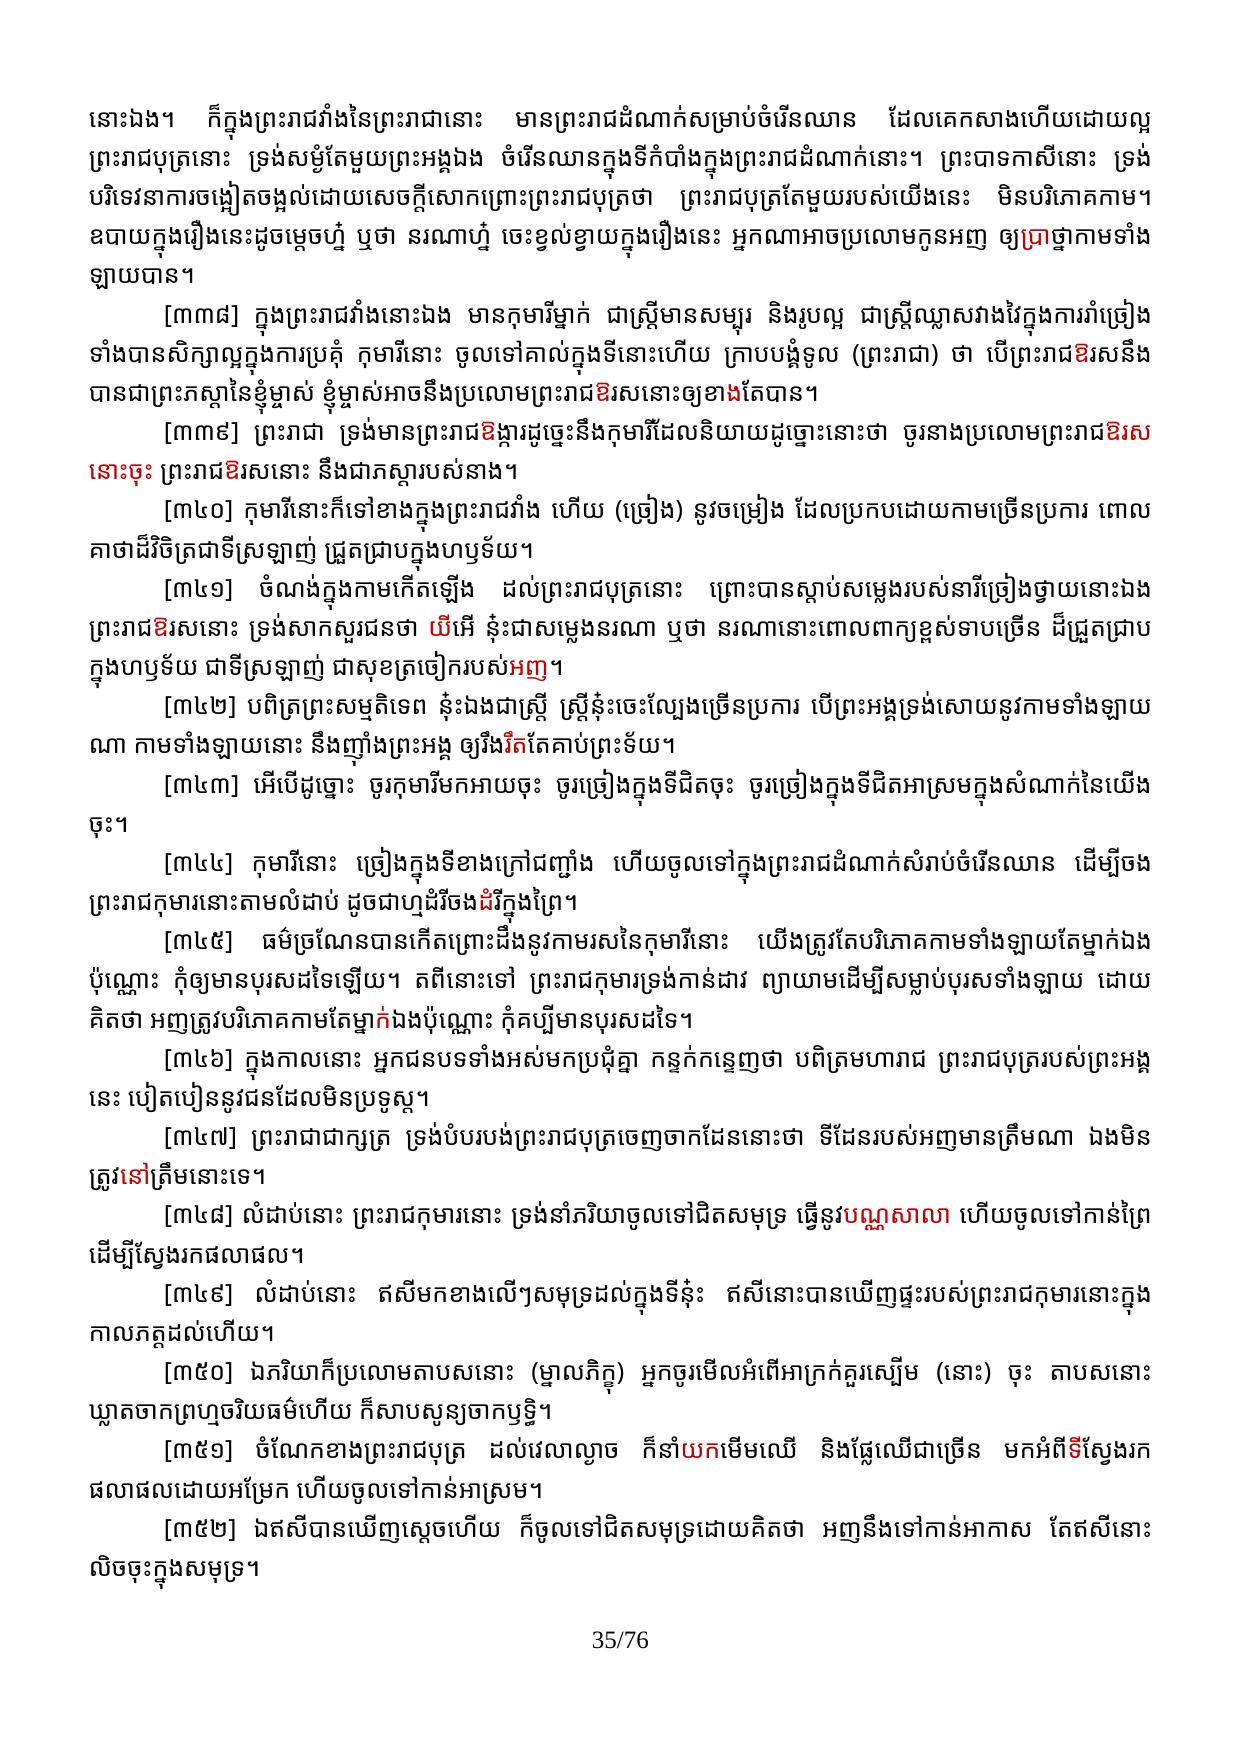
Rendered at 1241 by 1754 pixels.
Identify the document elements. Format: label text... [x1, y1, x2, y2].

text [៣៤៣] អើបើដូច្នោះ ចូរកុមារីមកអាយចុះ ចូរច្រៀង​ក្នុងទីជិតចុះ ចូរច្រៀង​ក្នុងទី​ជិតអាស្រម​ក្នុងសំណាក់​នៃយើងចុះ។ [88, 766, 1152, 839]
text [៣៤០] កុមារីនោះក៏ទៅខាងក្នុងព្រះរាជវាំង ហើយ (ច្រៀង) នូវចម្រៀង ដែល​ប្រកប​ដោយកាម​ច្រើនប្រការ ពោលគាថា​ដ៏វិចិត្រ​ជាទីស្រឡាញ់ ជ្រួតជា្រប​ក្នុងហឫទ័យ។ [88, 492, 1152, 565]
text [៣៤៧] ព្រះរាជាជាក្សត្រ ទ្រង់បំបរបង់​ព្រះរាជបុត្រ​ចេញចាក​ដែននោះថា ទីដែន​របស់អញ​មានត្រឹម​ណា ឯង​មិនត្រូវ​នៅត្រឹម​នោះទេ។ [88, 1119, 1152, 1192]
text [៣៥១] ចំណែកខាងព្រះរាជបុត្រ ដល់វេលា​ល្ងាច ក៏នាំយកមើមឈើ និងផ្លែ​ឈើជា​ច្រើន មកអំពីទី​ស្វែងរក​ផលាផល​ដោយអម្រែក ហើយចូល​ទៅ​កាន់អាស្រម។ [88, 1432, 1152, 1505]
text [៣៤៤] កុមារីនោះ ច្រៀងក្នុងទីខាង​ក្រៅជញ្ជាំង ហើយចូល​ទៅក្នុងព្រះ​រាជ​ដំណាក់​សំរាប់​ចំរើនឈាន ដើម្បី​ចងព្រះរាជ​កុមារនោះ​តាមលំដាប់ ដូចជា​ហ្មដំរី​ចងដំរី​ក្នុង​ព្រៃ។ [88, 844, 1152, 918]
text [៣៤៦] ក្នុងកាលនោះ អ្នកជនបទទាំងអស់​មកប្រជុំគ្នា កន្ទក់​កន្ទេញថា បពិត្រ​មហារាជ ព្រះរាជ​បុត្ររបស់​ព្រះអង្គនេះ បៀតបៀន​នូវជន​ដែលមិន​ប្រទូស្ត។ [88, 1040, 1152, 1114]
text [៣៤១] ចំណង់ក្នុងកាមកើតឡើង ដល់ព្រះរាជបុត្រ​នោះ ព្រោះបាន​ស្តាប់​សម្លេង​របស់នារី​ច្រៀងថ្វាយ​នោះឯង ព្រះរាជឱរស​នោះ ទ្រង់សាក​សួរជន​ថា យីអើ នុ៎ះជា​សម្លេង​នរណា ឬថា នរណានោះ​ពោលពាក្យ​ខ្ពស់ទាប​ច្រើន ដ៏ជ្រួតជ្រាប​ក្នុង​ហឫទ័យ​ ជាទី​ស្រឡាញ់ ជាសុខ​ត្រចៀក​របស់អញ។ [88, 570, 1152, 683]
text [៣៣៧] (ព្រះមានព្រះភាគទ្រង់ត្រាស់សំដែងជាតក​នេះថា) ទេវបុត្រ​មានឫទ្ធិ​ច្រើន ច្យុតចាក​ព្រហ្មលោក បានកើត​ជាបុត្រ​នៃព្រះរាជា ទ្រង់ឋិត​នៅក្នុង​សម្បត្តិ​ជាគ្រឿង​ញ៉ាំង​សេចក្តី​ប្រាថ្នាទាំងពួង​ឲ្យសម្រេច។ កាមទាំង​ឡាយក្តី កាមសញ្ញា​ក្តី មិនមាន​ក្នុងព្រហ្មលោក​ទេ ព្រះរាជបុត្រ​នោះនឿយ​ណាយចាក​កាមទាំងឡាយ ព្រោះ​ឈាន​សញ្ញា (ដែល​កើតក្នុង​ព្រហ្ម​លោក) នោះឯង។ ក៏ក្នុង​ព្រះរាជវាំង​នៃព្រះរាជា​នោះ មាន​ព្រះរាជ​ដំណាក់​សម្រាប់​ចំរើនឈាន ដែល​គេកសាង​ហើយ​ដោយល្អ ព្រះរាជបុត្រ​នោះ ទ្រង់សម្ងំ​តែមួយ​ព្រះអង្គឯង ចំរើនឈាន​ក្នុងទីកំបាំង​ក្នុងព្រះរាជ​ដំណាក់នោះ។ ព្រះបាទ​កាសីនោះ ទ្រង់​បរិទេវនាការ​ចង្អៀតចង្អល់​ដោយ​សេចក្តី​សោក​ព្រោះ​ព្រះរាជបុត្រ​ថា ព្រះរាជបុត្រ​តែមួយ​របស់យើង​នេះ មិន​បរិភោគកាម។ ឧបាយ​ក្នុងរឿង​នេះ​ដូចម្តេចហ្ន៎ ឬថា នរណាហ្ន៎ ចេះ​ខ្វល់ខ្វាយ​ក្នុងរឿងនេះ អ្នកណា​អាចប្រលោម​កូនអញ ឲ្យប្រាថ្នា​កាមទាំង​ឡាយបាន។ [88, 100, 1152, 291]
text [៣៣៩] ព្រះរាជា ទ្រង់មានព្រះរាជឱង្ការដូច្នេះ​នឹងកុមារី​ដែលនិយាយ​ដូច្នោះ​នោះ​ថា ចូរនាង​ប្រលោម​ព្រះរាជឱរស​នោះចុះ ព្រះ​រាជឱរសនោះ នឹងជា​ភស្តា​របស់​នាង។ [88, 414, 1152, 487]
text [៣៣៨] ក្នុងព្រះរាជវាំងនោះឯង មានកុមារីម្នាក់ ជាស្ត្រីមាន​សម្បុរ និងរូប​ល្អ ជាស្ត្រី​ឈ្លាសវាងវៃ​ក្នុងការ​រាំច្រៀង ទាំងបាន​សិក្សាល្អ​ក្នុងការប្រគុំ កុមារីនោះ ចូលទៅ​គាល់ក្នុង​ទីនោះហើយ ក្រាបបង្គំ​ទូល (ព្រះរាជា) ថា បើ​ព្រះរាជ​ឱរស​នឹងបាន​ជាព្រះភស្តា​នៃ​ខ្ញុំម្ចាស់ ខ្ញុំម្ចាស់​អាចនឹង​ប្រលោម​ព្រះរាជឱរស​នោះ​ឲ្យខាង​តែបាន។ [88, 296, 1152, 409]
text [៣៥០] ឯភរិយាក៏ប្រលោមតាបសនោះ (ម្នាលភិក្ខុ) អ្នកចូរ​មើលអំពើ​អាក្រក់​គួរស្បើម (នោះ) ចុះ តាបសនោះ​ឃ្លាតចាក​ព្រហ្មចរិយធម៌​ហើយ ក៏សាបសូន្យ​ចាកឫទ្ធិ។ [88, 1354, 1152, 1427]
text [៣៥២] ឯឥសីបានឃើញសេ្តចហើយ ក៏ចូលទៅជិត​សមុទ្រ​ដោយ​គិតថា អញនឹង​ទៅកាន់​អាកាស តែឥសីនោះ លិចចុះ​ក្នុងសមុទ្រ។ [88, 1510, 1152, 1584]
text [៣៤៩] លំដាប់នោះ ឥសីមកខាងលើៗ​សមុទ្រ​ដល់ក្នុងទីនុ៎ះ ឥសីនោះ​បាន​ឃើញផ្ទះ​របស់​ព្រះរាជកុមារ​នោះក្នុង​កាលភត្ត​ដល់ហើយ។ [88, 1275, 1152, 1349]
text [៣៤៨] លំដាប់នោះ ព្រះរាជកុមារនោះ ទ្រង់នាំ​ភរិយា​ចូលទៅ​ជិតសមុទ្រ ធ្វើនូវ​បណ្ណសាលា ហើយចូល​ទៅកាន់​ព្រៃដើម្បី​ស្វែងរក​ផលាផល។ [88, 1197, 1152, 1270]
text [៣៤២] បពិត្រព្រះសម្មតិទេព នុ៎ះឯងជាស្ត្រី ស្រ្តីនុ៎ះចេះ​ល្បែងច្រើន​ប្រការ បើ​ព្រះអង្គ​ទ្រង់សោយ​នូវកាម​ទាំងឡាយណា កាមទាំងឡាយ​នោះ នឹង​ញ៉ាំង​ព្រះអង្គ ឲ្យរឹង​រឹត​តែគាប់​ព្រះទ័យ។ [88, 688, 1152, 761]
text [៣៤៥] ធម៌ច្រណែនបានកើតព្រោះដឹងនូវ​កាមរស​នៃកុមារី​នោះ យើងត្រូវ​តែ​បរិភោគ​កាមទាំងឡាយ​តែម្នាក់ឯង​ប៉ុណ្ណោះ កុំ​ឲ្យមាន​បុរស​ដទៃឡើយ។ តពី​នោះទៅ ព្រះរាជកុមារ​ទ្រង់កាន់ដាវ ព្យាយាមដើម្បី​សម្លាប់​បុរសទាំង​ឡាយ ដោយគិតថា អញត្រូវ​បរិភោគ​កាមតែម្នាក់​ឯងប៉ុណ្ណោះ កុំគប្បី​មានបុរស​ដទៃ។ [88, 923, 1152, 1035]
